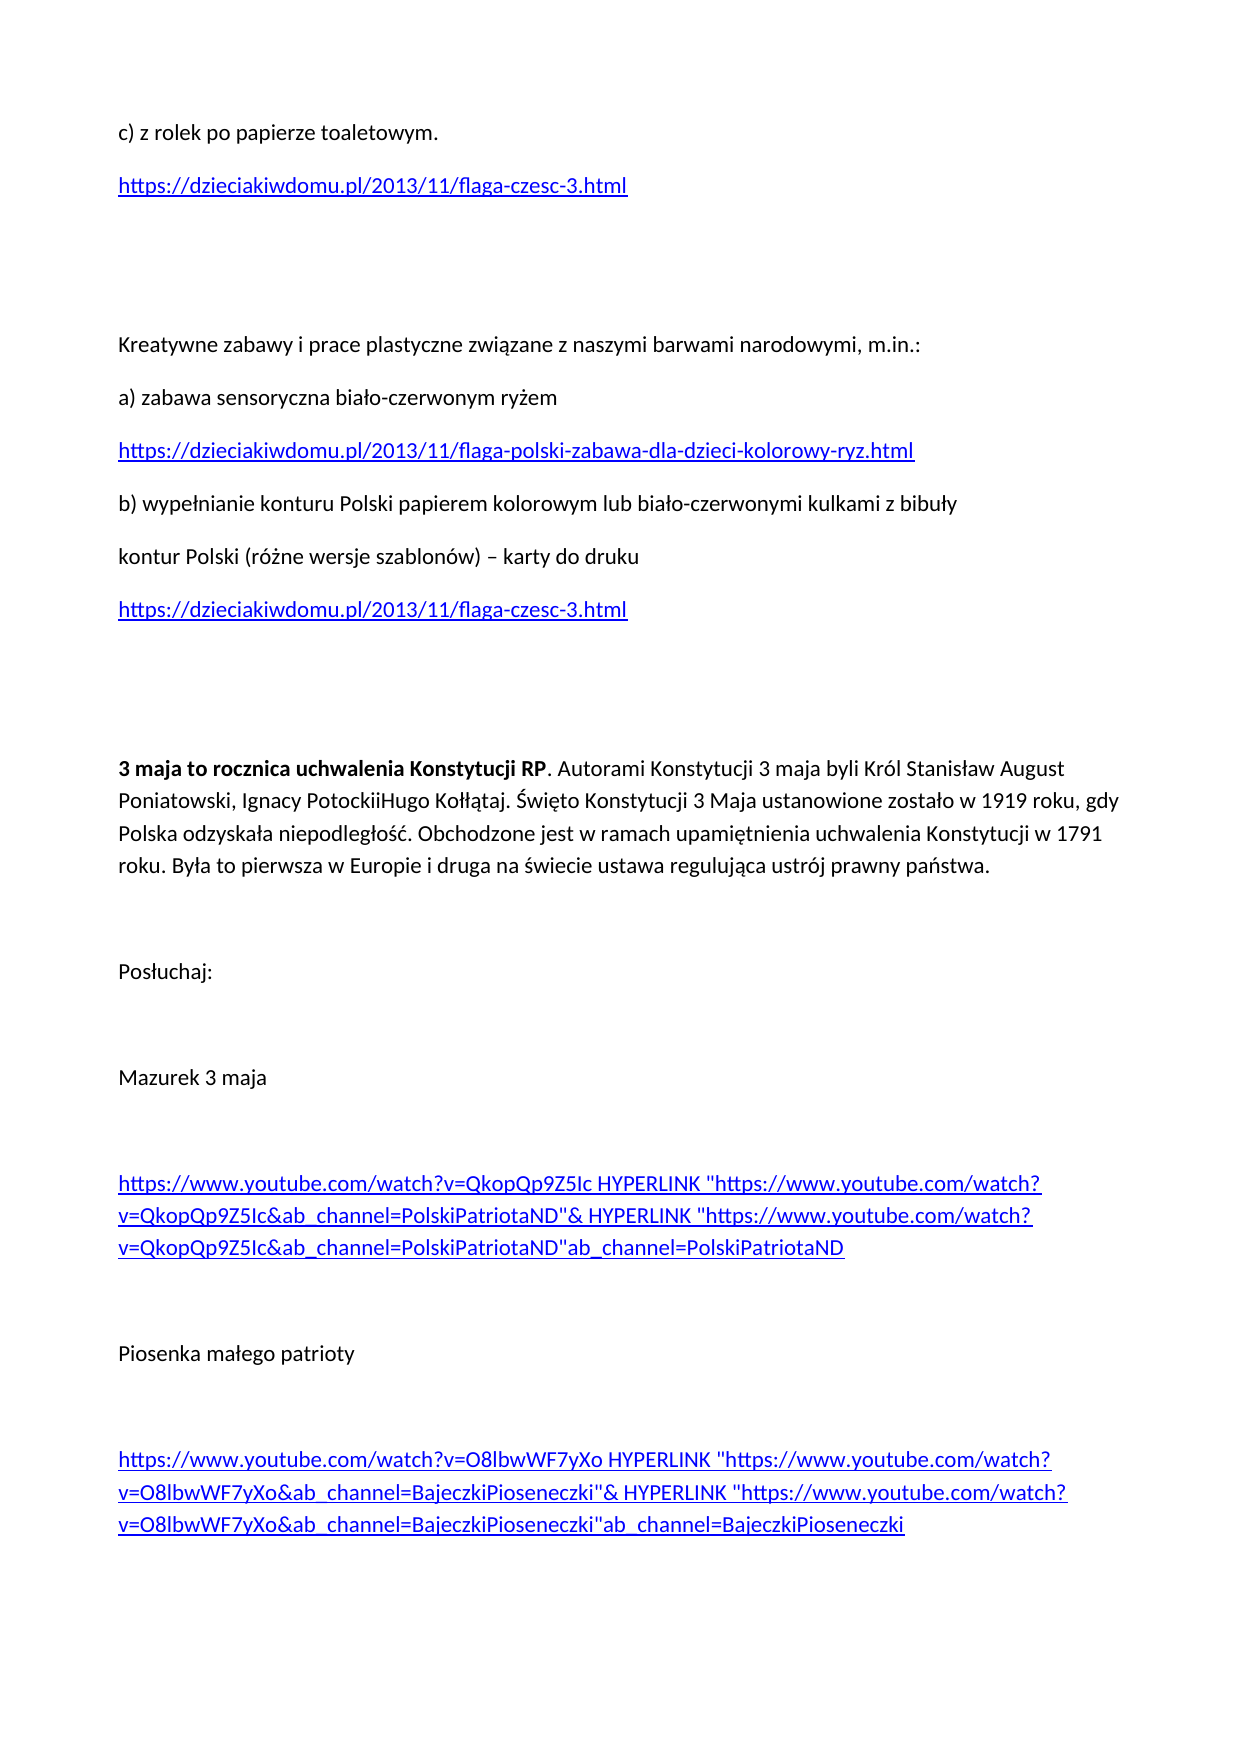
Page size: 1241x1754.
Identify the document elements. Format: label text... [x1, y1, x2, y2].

text https://dzieciakiwdomu.pl/2013/11/flaga-czesc-3.html [118, 171, 1122, 199]
text https://www.youtube.com/watch?v=QkopQp9Z5Ic HYPERLINK "https://www.youtube.com/watch?v=QkopQp9Z5Ic&ab_channel=PolskiPatriotaND"& HYPERLINK "https://www.youtube.com/watch?v=QkopQp9Z5Ic&ab_channel=PolskiPatriotaND"ab_channel=PolskiPatriotaND [118, 1169, 1122, 1261]
text c) z rolek po papierze toaletowym. [118, 118, 1122, 146]
text https://dzieciakiwdomu.pl/2013/11/flaga-polski-zabawa-dla-dzieci-kolorowy-ryz.html [118, 436, 1122, 464]
text a) zabawa sensoryczna biało-czerwonym ryżem [118, 383, 1122, 411]
text kontur Polski (różne wersje szablonów) – karty do druku [118, 542, 1122, 570]
text Posłuchaj: [118, 957, 1122, 985]
text 3 maja to rocznica uchwalenia Konstytucji RP. Autorami Konstytucji 3 maja byli Król Stanisław August Poniatowski, Ignacy PotockiiHugo Kołłątaj. Święto Konstytucji 3 Maja ustanowione zostało w 1919 roku, gdy Polska odzyskała niepodległość. Obchodzone jest w ramach upamiętnienia uchwalenia Konstytucji w 1791 roku. Była to pierwsza w Europie i druga na świecie ustawa regulująca ustrój prawny państwa. [118, 754, 1122, 879]
text https://www.youtube.com/watch?v=O8lbwWF7yXo HYPERLINK "https://www.youtube.com/watch?v=O8lbwWF7yXo&ab_channel=BajeczkiPioseneczki"& HYPERLINK "https://www.youtube.com/watch?v=O8lbwWF7yXo&ab_channel=BajeczkiPioseneczki"ab_channel=BajeczkiPioseneczki [118, 1446, 1122, 1538]
text Mazurek 3 maja [118, 1063, 1122, 1091]
text Kreatywne zabawy i prace plastyczne związane z naszymi barwami narodowymi, m.in.: [118, 330, 1122, 358]
text Piosenka małego patrioty [118, 1339, 1122, 1367]
text b) wypełnianie konturu Polski papierem kolorowym lub biało-czerwonymi kulkami z bibuły [118, 489, 1122, 517]
text https://dzieciakiwdomu.pl/2013/11/flaga-czesc-3.html [118, 595, 1122, 623]
